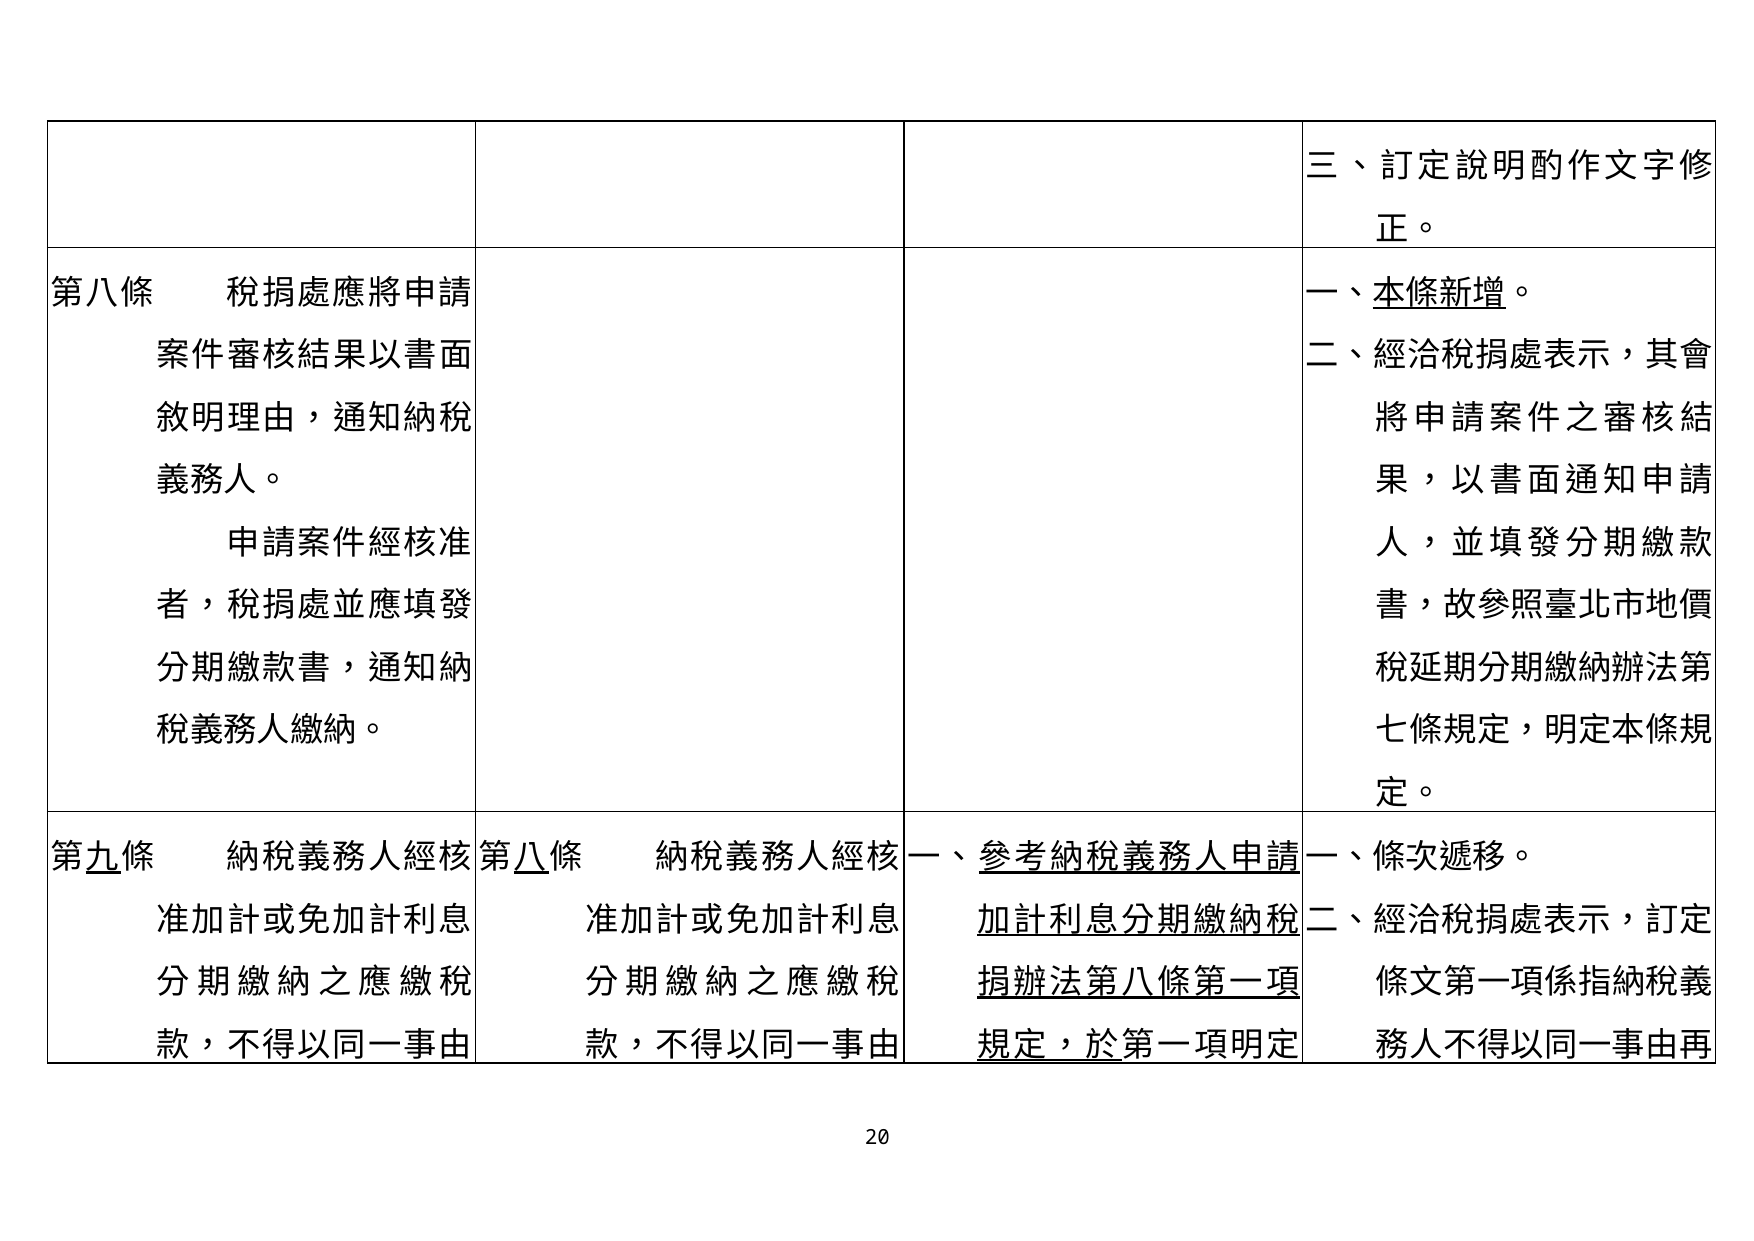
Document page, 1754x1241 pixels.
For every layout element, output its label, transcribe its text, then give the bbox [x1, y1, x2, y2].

table_cell 第八條 稅捐處應將申請案件審核結果以書面敘明理由，通知納稅義務人。 申請案件經核准者，稅捐處並應填發分期繳款書，通知納稅義務人繳納。 [48, 248, 475, 811]
table_cell [48, 122, 475, 247]
table_cell [905, 122, 1302, 247]
table_cell 第九條 納稅義務人經核准加計或免加計利息分期繳納之應繳稅款，不得以同一事由 [48, 812, 475, 1062]
table_cell 第八條 納稅義務人經核准加計或免加計利息分期繳納之應繳稅款，不得以同一事由 [476, 812, 903, 1062]
table_cell 三、訂定說明酌作文字修正。 [1303, 122, 1715, 247]
table_cell 一、條次遞移。 二、經洽稅捐處表示，訂定條文第一項係指納稅義務人不得以同一事由再 [1303, 812, 1715, 1062]
table_cell [905, 248, 1302, 811]
table_cell 一、本條新增。 二、經洽稅捐處表示，其會將申請案件之審核結果，以書面通知申請人，並填發分期繳款書，故參照臺北市地價稅延期分期繳納辦法第七條規定，明定本條規定。 [1303, 248, 1715, 811]
table_cell [476, 248, 903, 811]
table_cell [476, 122, 903, 247]
table_cell 一、參考納稅義務人申請加計利息分期繳納稅捐辦法第八條第一項規定，於第一項明定 [905, 812, 1302, 1062]
